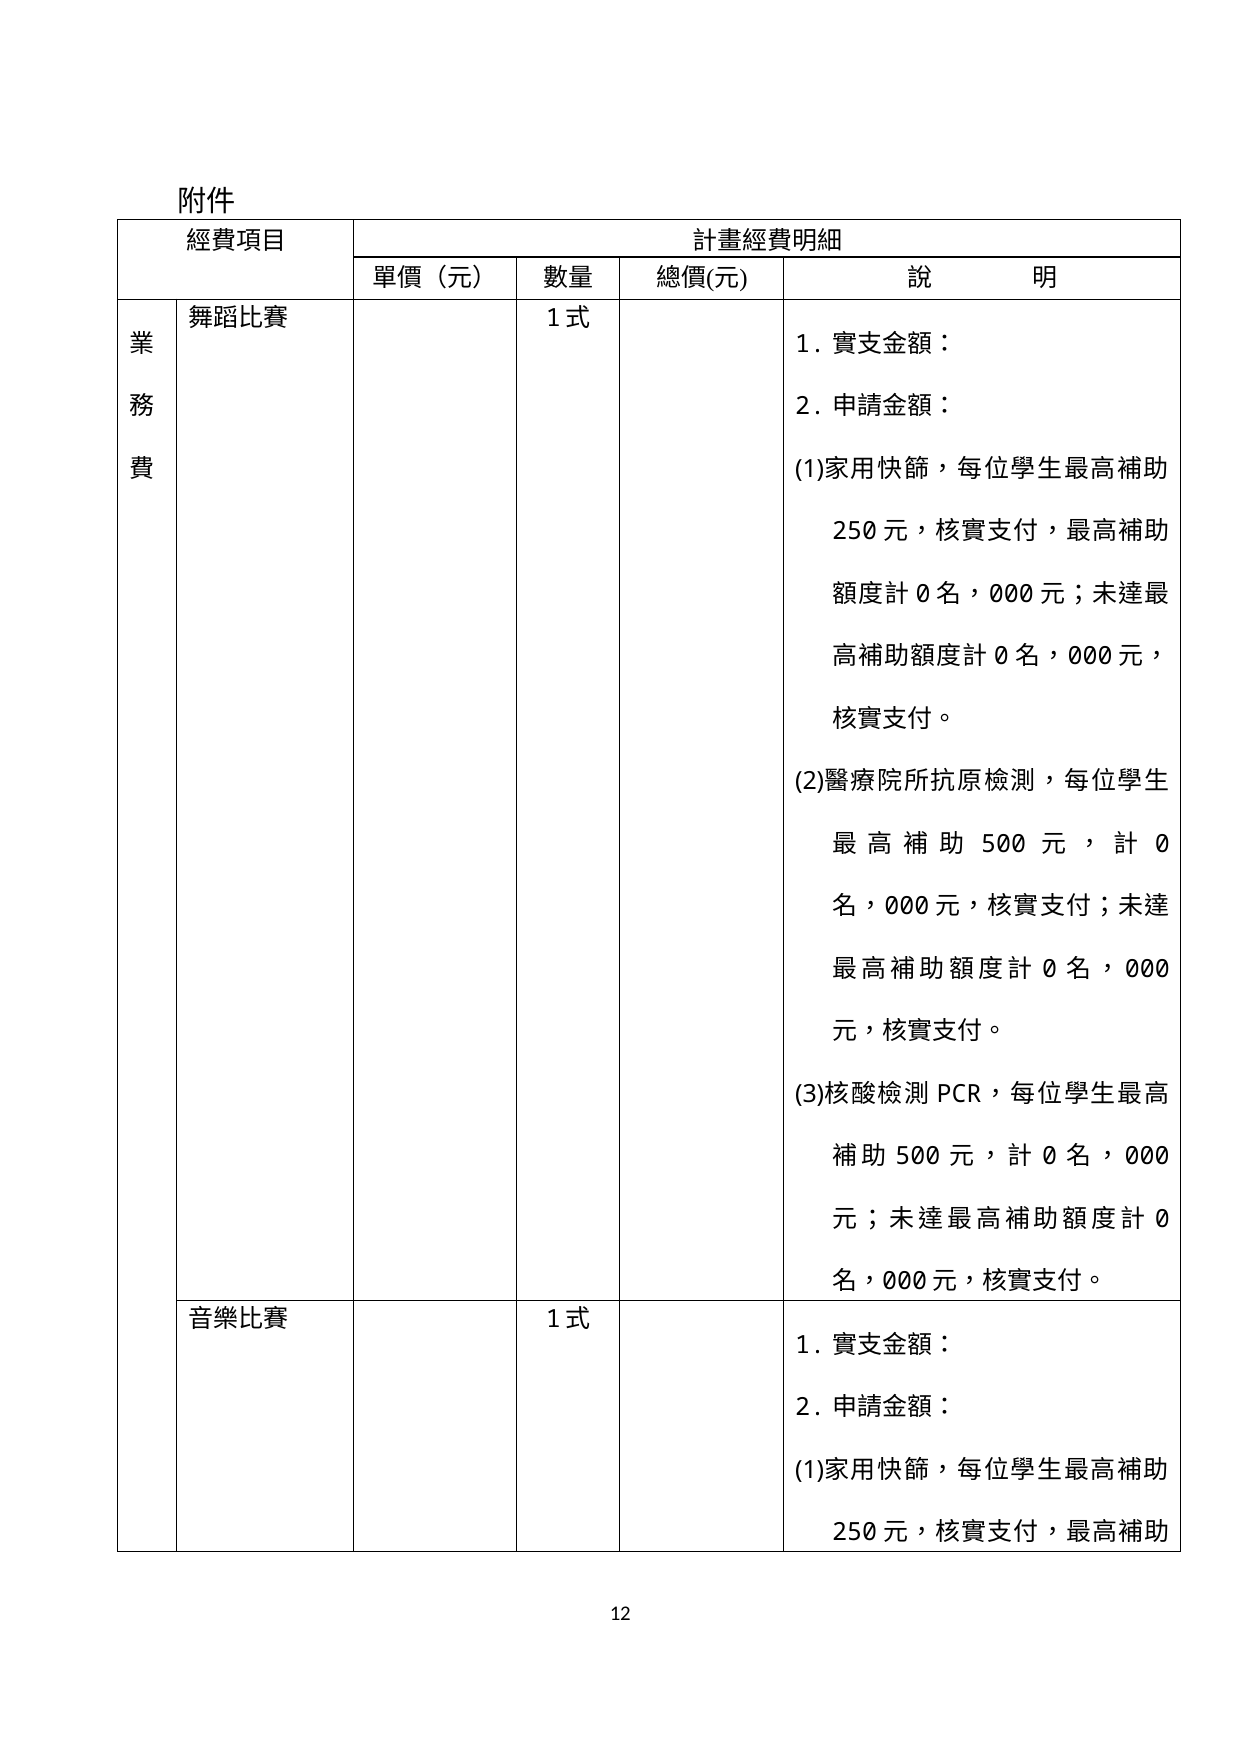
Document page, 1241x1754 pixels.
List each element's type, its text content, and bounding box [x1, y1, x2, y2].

table_cell 1式 [517, 1301, 619, 1551]
table_cell 業務 費 [118, 300, 176, 1551]
table_header 經費項目 [118, 220, 353, 298]
table_header 計畫經費明細 [354, 220, 1180, 256]
table_cell 單價（元） [354, 258, 516, 298]
table_cell 實支金額： 申請金額： 家用快篩，每位學生最高補助250元，核實支付，最高補助額度計0名，000元；未達最高補助額度計0名，000元，核實支付。 醫療院所抗原檢測，每位學生最高補助500元，計0名，000元，核實支付；未達最高補助額度計0名，000元，核實支付。 核酸檢測PCR，每位學生最高補助500元，計0名，000元；未達最高補助額度計0名，000元，核實支付。 [784, 300, 1180, 1299]
table_cell [620, 1301, 783, 1551]
text 附件 [177, 157, 1063, 219]
table_cell [354, 300, 516, 1299]
table_cell 音樂比賽 [177, 1301, 353, 1551]
table_cell 舞蹈比賽 [177, 300, 353, 1299]
table_cell [620, 300, 783, 1299]
table_cell 1式 [517, 300, 619, 1299]
table_cell 數量 [517, 258, 619, 298]
table_cell 總價(元) [620, 258, 783, 298]
table_cell 說 明 [784, 258, 1180, 298]
table_cell [354, 1301, 516, 1551]
table_cell 實支金額： 申請金額： 家用快篩，每位學生最高補助250元，核實支付，最高補助 [784, 1301, 1180, 1551]
